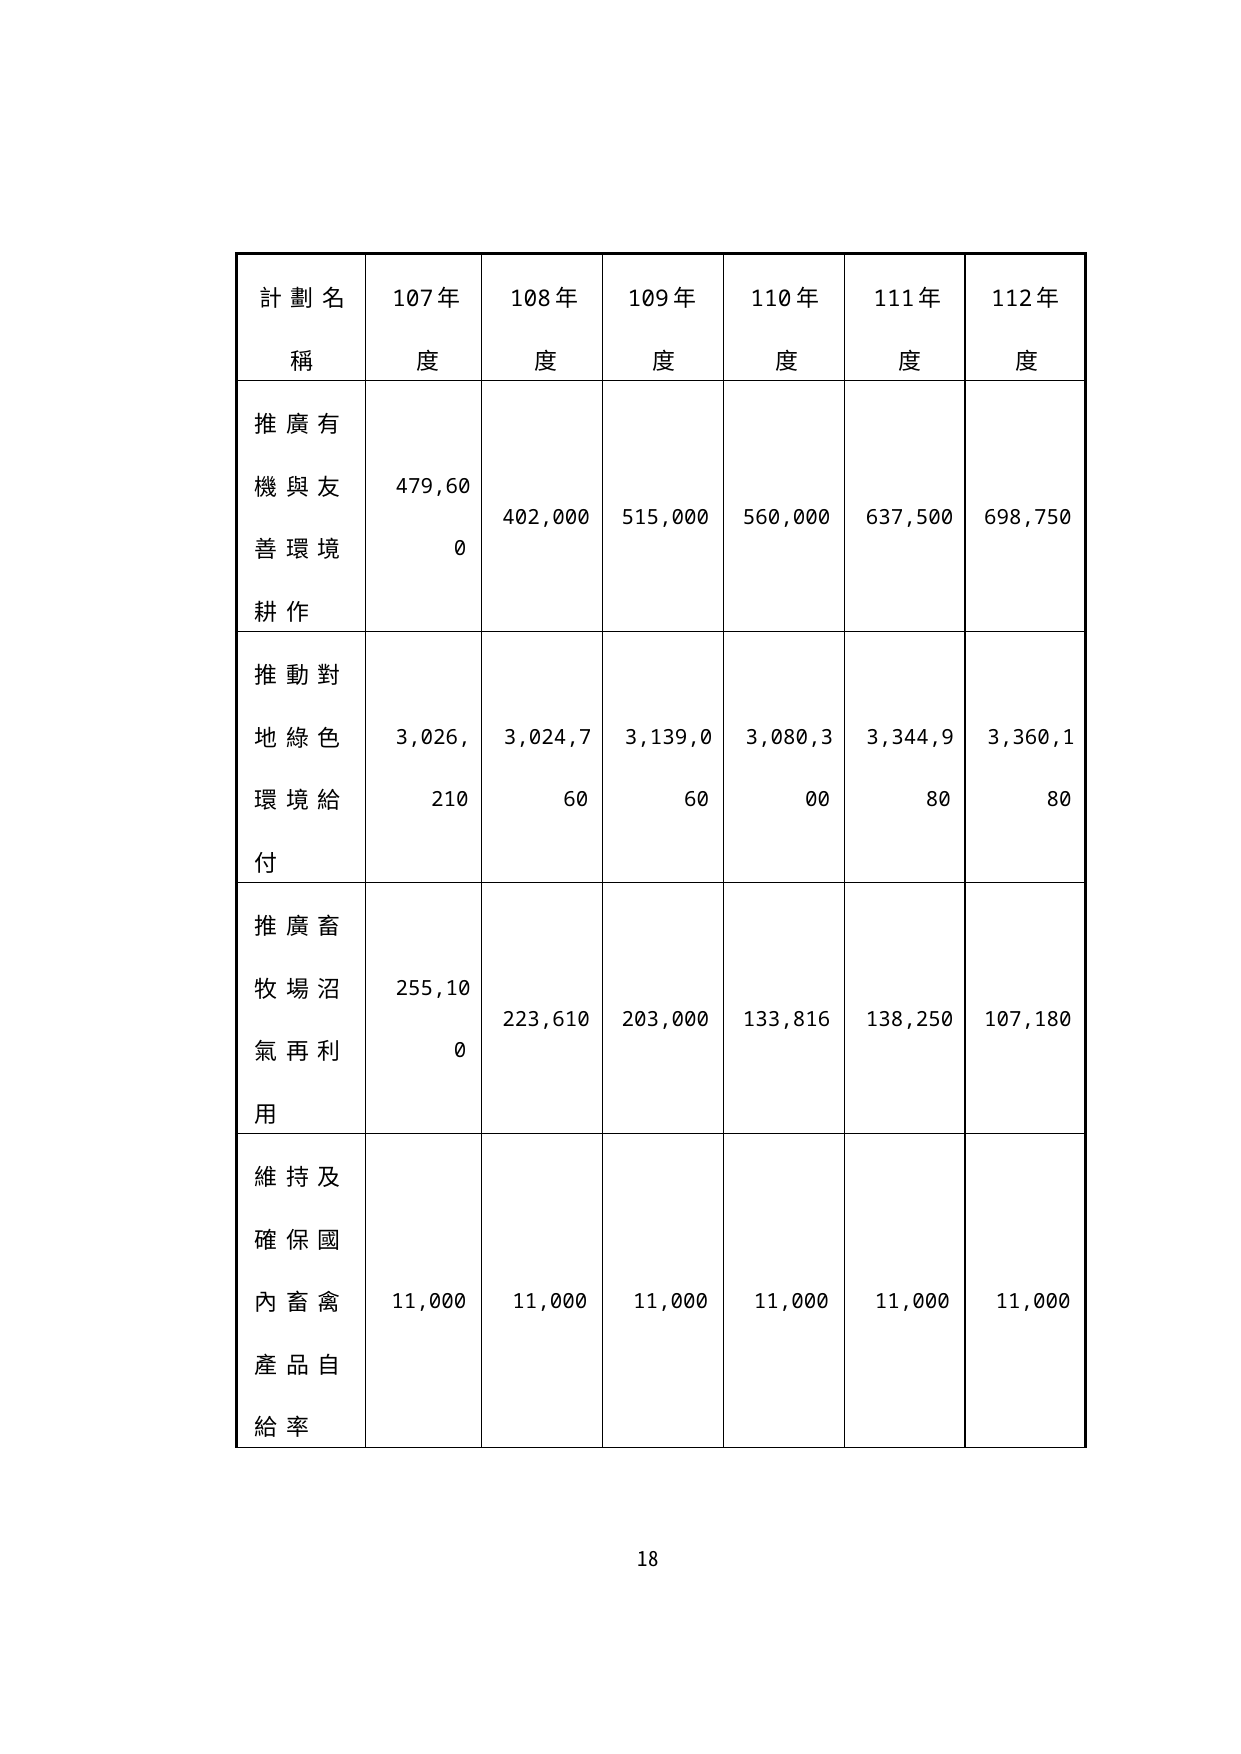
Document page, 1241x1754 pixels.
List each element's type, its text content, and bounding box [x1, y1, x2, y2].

table_cell 107,180 [966, 883, 1084, 1133]
table_header 111年度 [845, 255, 964, 380]
table_cell 11,000 [845, 1134, 964, 1447]
table_cell 138,250 [845, 883, 964, 1133]
table_cell 11,000 [482, 1134, 602, 1447]
table_cell 133,816 [724, 883, 844, 1133]
table_cell 698,750 [966, 381, 1084, 631]
table_cell 3,139,060 [603, 632, 723, 882]
table_header 108年度 [482, 255, 602, 380]
table_cell 560,000 [724, 381, 844, 631]
table_cell 11,000 [966, 1134, 1084, 1447]
table_cell 維持及確保國內畜禽產品自給率 [238, 1134, 365, 1447]
table_header 109年度 [603, 255, 723, 380]
table_cell 3,080,300 [724, 632, 844, 882]
table_cell 515,000 [603, 381, 723, 631]
table_cell 3,026,210 [366, 632, 481, 882]
table_cell 推動對地綠色環境給付 [238, 632, 365, 882]
table_cell 402,000 [482, 381, 602, 631]
table_cell 推廣畜牧場沼氣再利用 [238, 883, 365, 1133]
table_cell 203,000 [603, 883, 723, 1133]
table_cell 637,500 [845, 381, 964, 631]
table_cell 479,600 [366, 381, 481, 631]
table_cell 推廣有機與友善環境耕作 [238, 381, 365, 631]
table_cell 11,000 [724, 1134, 844, 1447]
table_cell 11,000 [366, 1134, 481, 1447]
table_header 107年度 [366, 255, 481, 380]
table_cell 255,100 [366, 883, 481, 1133]
table_header 計劃名稱 [238, 255, 365, 380]
table_header 112年度 [966, 255, 1084, 380]
table_header 110年度 [724, 255, 844, 380]
table_cell 3,024,760 [482, 632, 602, 882]
table_cell 3,344,980 [845, 632, 964, 882]
table_cell 3,360,180 [966, 632, 1084, 882]
table_cell 11,000 [603, 1134, 723, 1447]
table_cell 223,610 [482, 883, 602, 1133]
